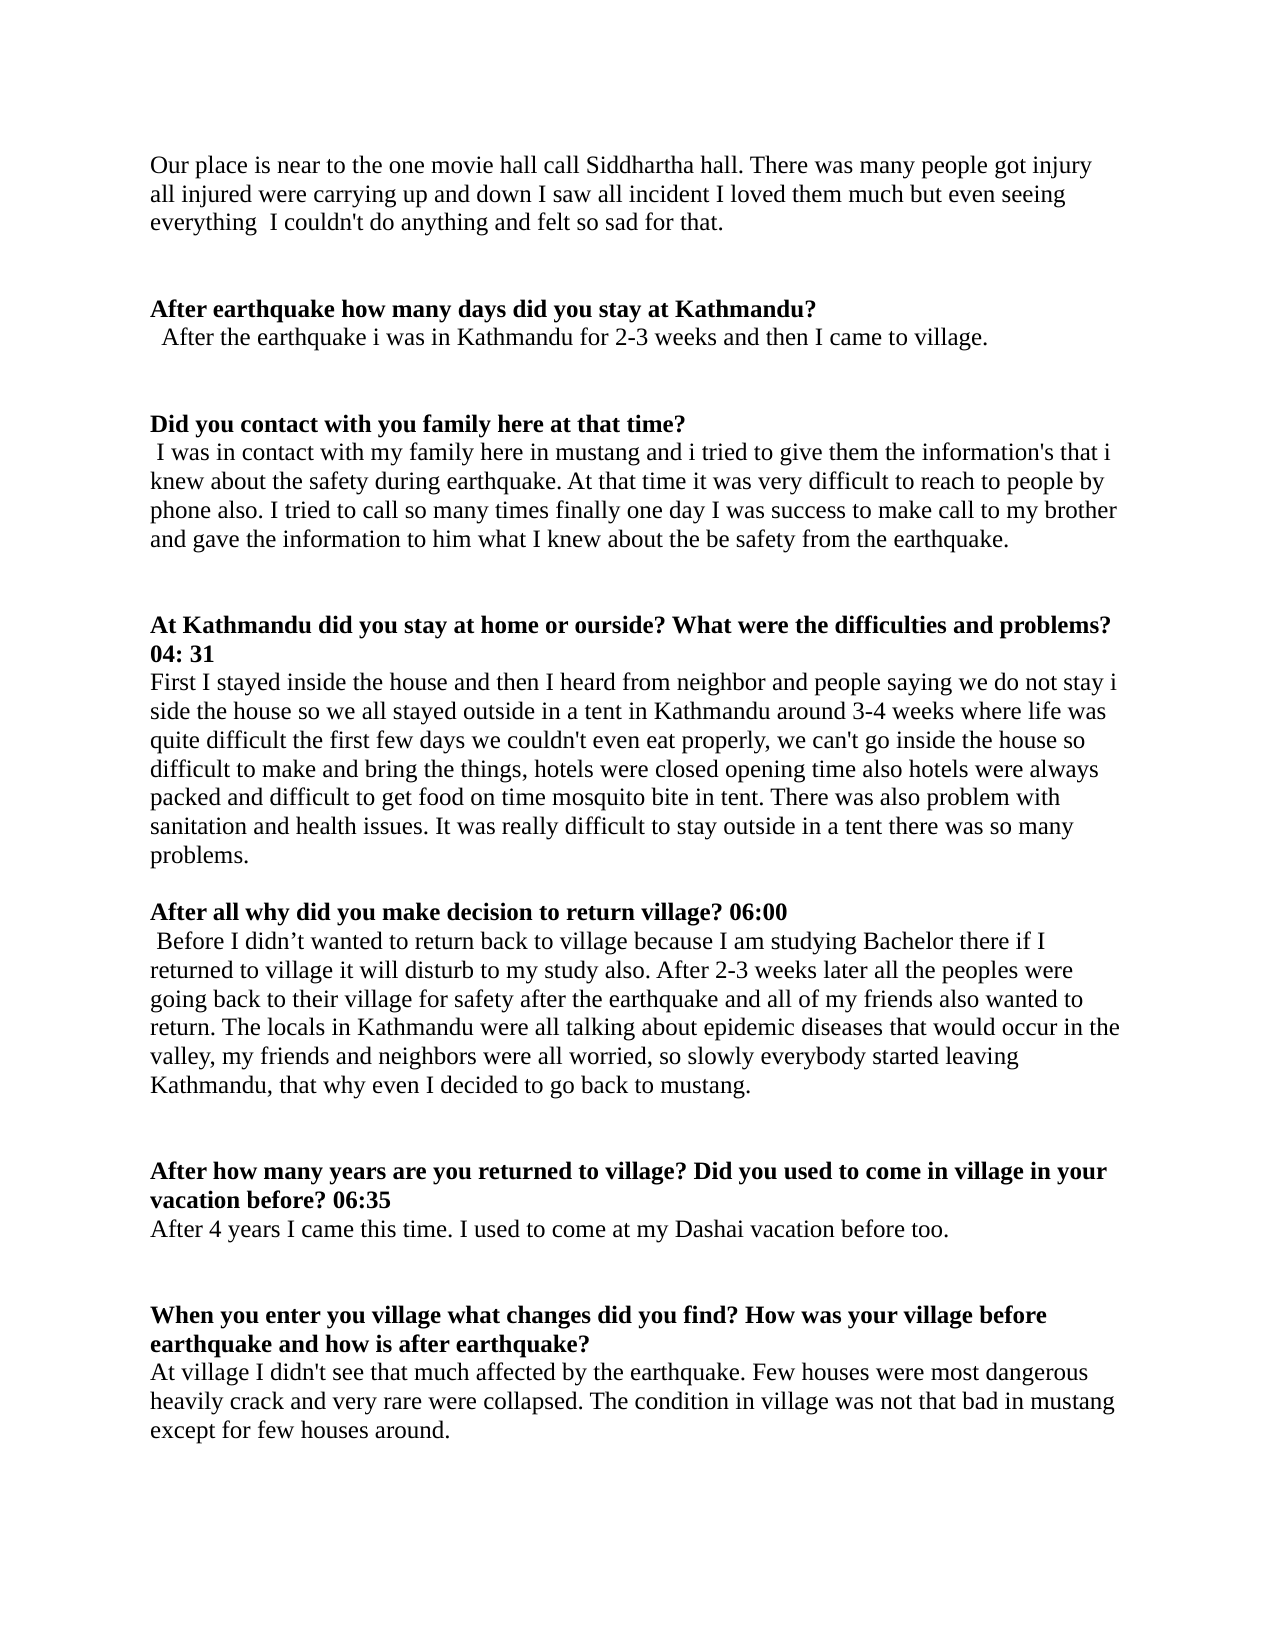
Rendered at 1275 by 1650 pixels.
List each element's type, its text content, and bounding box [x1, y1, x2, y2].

text Did you contact with you family here at that time? [150, 409, 1125, 437]
text Our place is near to the one movie hall call Siddhartha hall. There was many people got injury all injured were carrying up and down I saw all incident I loved them much but even seeing everything I couldn't do anything and felt so sad for that. [150, 150, 1125, 236]
text After earthquake how many days did you stay at Kathmandu? [150, 294, 1125, 322]
text After how many years are you returned to village? Did you used to come in village in your vacation before? 06:35 [150, 1156, 1125, 1214]
text At Kathmandu did you stay at home or ourside? What were the difficulties and problems? 04: 31 [150, 610, 1125, 667]
text Before I didn’t wanted to return back to village because I am studying Bachelor there if I returned to village it will disturb to my study also. After 2-3 weeks later all the peoples were going back to their village for safety after the earthquake and all of my friends also wanted to return. The locals in Kathmandu were all talking about epidemic diseases that would occur in the valley, my friends and neighbors were all worried, so slowly everybody started leaving Kathmandu, that why even I decided to go back to mustang. [150, 926, 1125, 1099]
text At village I didn't see that much affected by the earthquake. Few houses were most dangerous heavily crack and very rare were collapsed. The condition in village was not that bad in mustang except for few houses around. [150, 1357, 1125, 1444]
text After all why did you make decision to return village? 06:00 [150, 897, 1125, 926]
text When you enter you village what changes did you find? How was your village before earthquake and how is after earthquake? [150, 1300, 1125, 1357]
text After 4 years I came this time. I used to come at my Dashai vacation before too. [150, 1214, 1125, 1242]
text First I stayed inside the house and then I heard from neighbor and people saying we do not stay i side the house so we all stayed outside in a tent in Kathmandu around 3-4 weeks where life was quite difficult the first few days we couldn't even eat properly, we can't go inside the house so difficult to make and bring the things, hotels were closed opening time also hotels were always packed and difficult to get food on time mosquito bite in tent. There was also problem with sanitation and health issues. It was really difficult to stay outside in a tent there was so many problems. [150, 667, 1125, 869]
text After the earthquake i was in Kathmandu for 2-3 weeks and then I came to village. [150, 322, 1125, 351]
text I was in contact with my family here in mustang and i tried to give them the information's that i knew about the safety during earthquake. At that time it was very difficult to reach to people by phone also. I tried to call so many times finally one day I was success to make call to my brother and gave the information to him what I knew about the be safety from the earthquake. [150, 437, 1125, 552]
